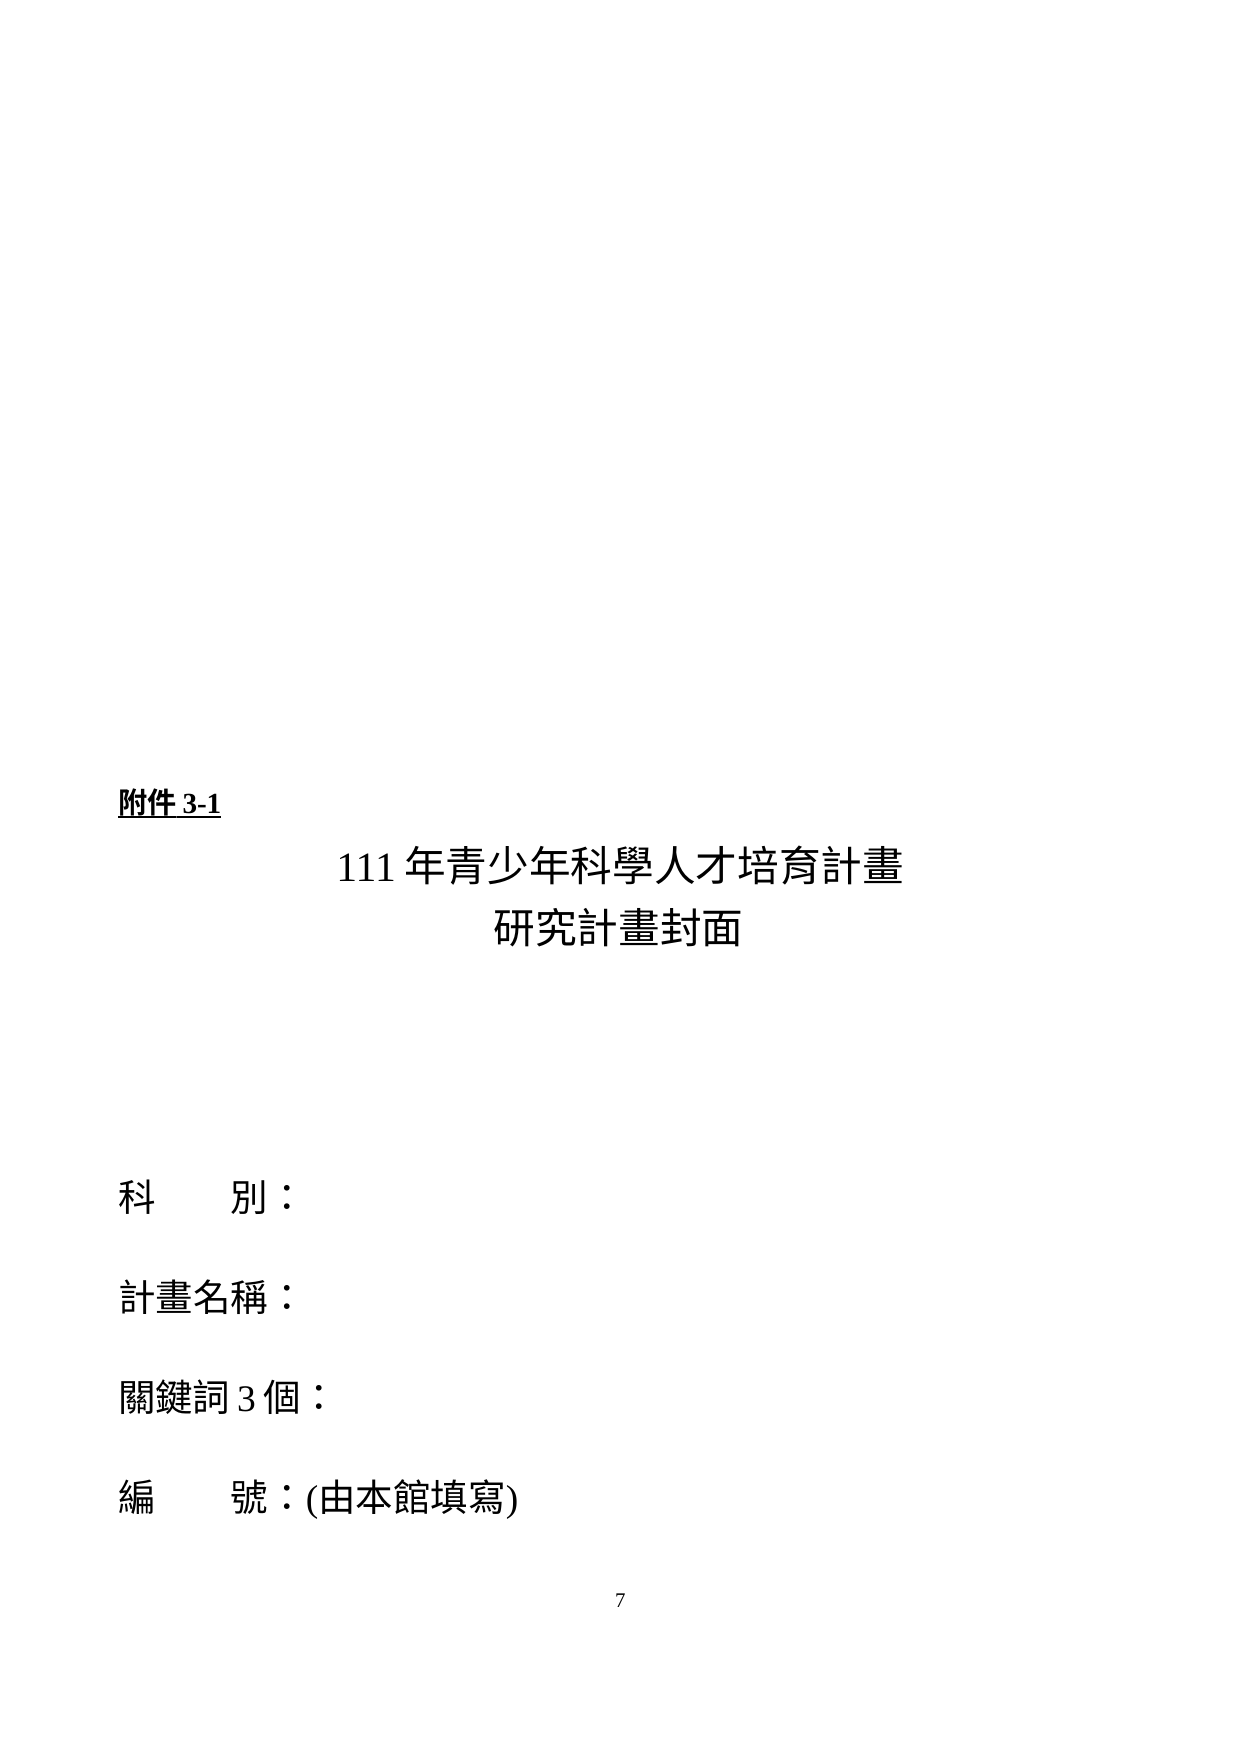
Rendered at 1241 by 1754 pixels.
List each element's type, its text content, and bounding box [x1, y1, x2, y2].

text 111年青少年科學人才培育計畫 [118, 822, 1122, 884]
text 關鍵詞3個： [118, 1353, 1122, 1415]
text 研究計畫封面 [118, 884, 1122, 947]
text 附件3-1 [118, 759, 1122, 822]
text 科 別： [118, 1153, 1122, 1215]
text 計畫名稱： [118, 1253, 1122, 1315]
text 編 號：(由本館填寫) [118, 1453, 1122, 1515]
